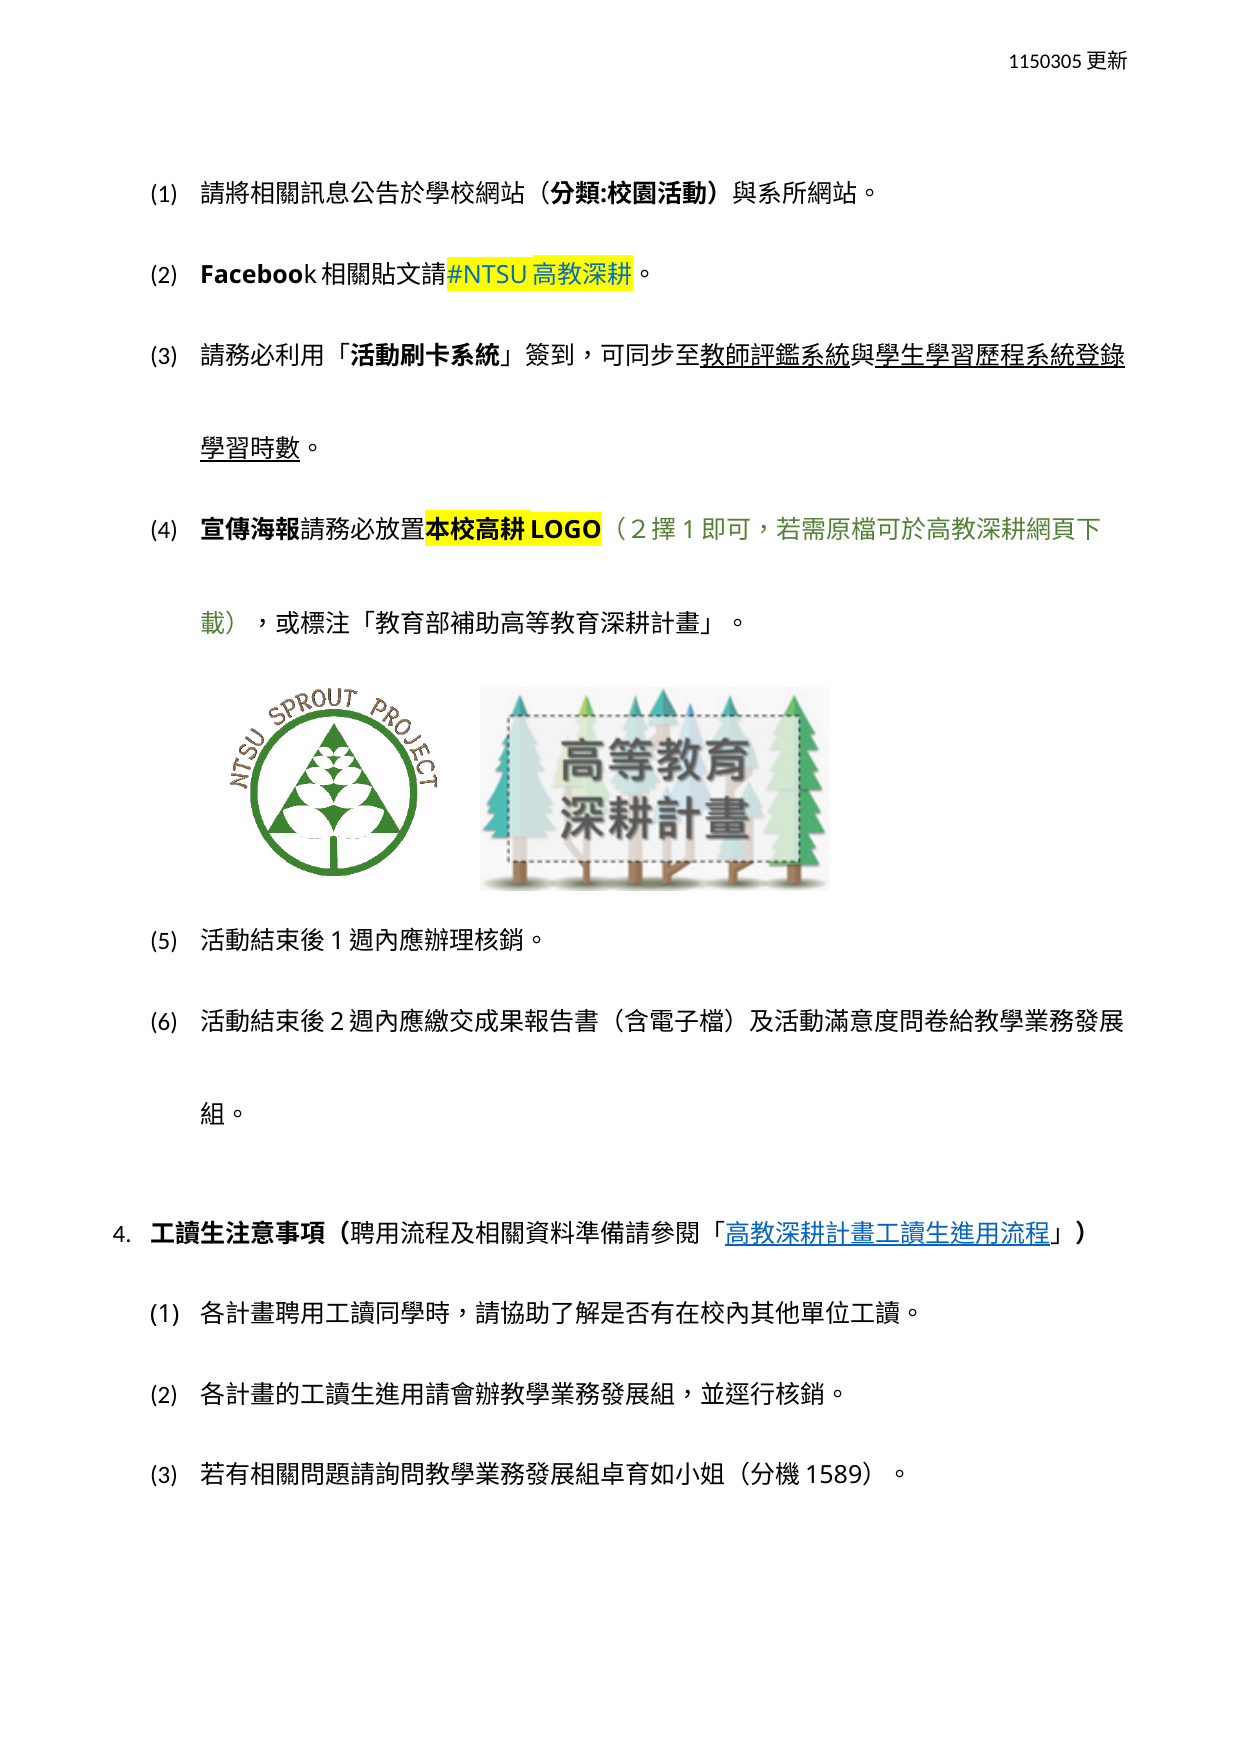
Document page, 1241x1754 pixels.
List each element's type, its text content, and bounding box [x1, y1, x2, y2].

list 請務必利用「活動刷卡系統」簽到，可同步至教師評鑑系統與學生學習歷程系統登錄學習時數。 [150, 312, 1128, 468]
list 工讀生注意事項（聘用流程及相關資料準備請參閱「高教深耕計畫工讀生進用流程」） [112, 1189, 1128, 1252]
list 若有相關問題請詢問教學業務發展組卓育如小姐（分機1589）。 [150, 1431, 1128, 1494]
list 請將相關訊息公告於學校網站（分類:校園活動）與系所網站。 [150, 150, 1128, 213]
list 宣傳海報請務必放置本校高耕LOGO（２擇1即可，若需原檔可於高教深耕網頁下載），或標注「教育部補助高等教育深耕計畫」。 [150, 486, 1128, 642]
list 各計畫的工讀生進用請會辦教學業務發展組，並逕行核銷。 [150, 1351, 1128, 1413]
list 各計畫聘用工讀同學時，請協助了解是否有在校內其他單位工讀。 [150, 1270, 1128, 1333]
list 活動結束後2週內應繳交成果報告書（含電子檔）及活動滿意度問卷給教學業務發展組。 [150, 978, 1128, 1134]
list Facebook相關貼文請#NTSU高教深耕。 [150, 231, 1128, 293]
list 活動結束後1週內應辦理核銷。 [150, 897, 1128, 959]
